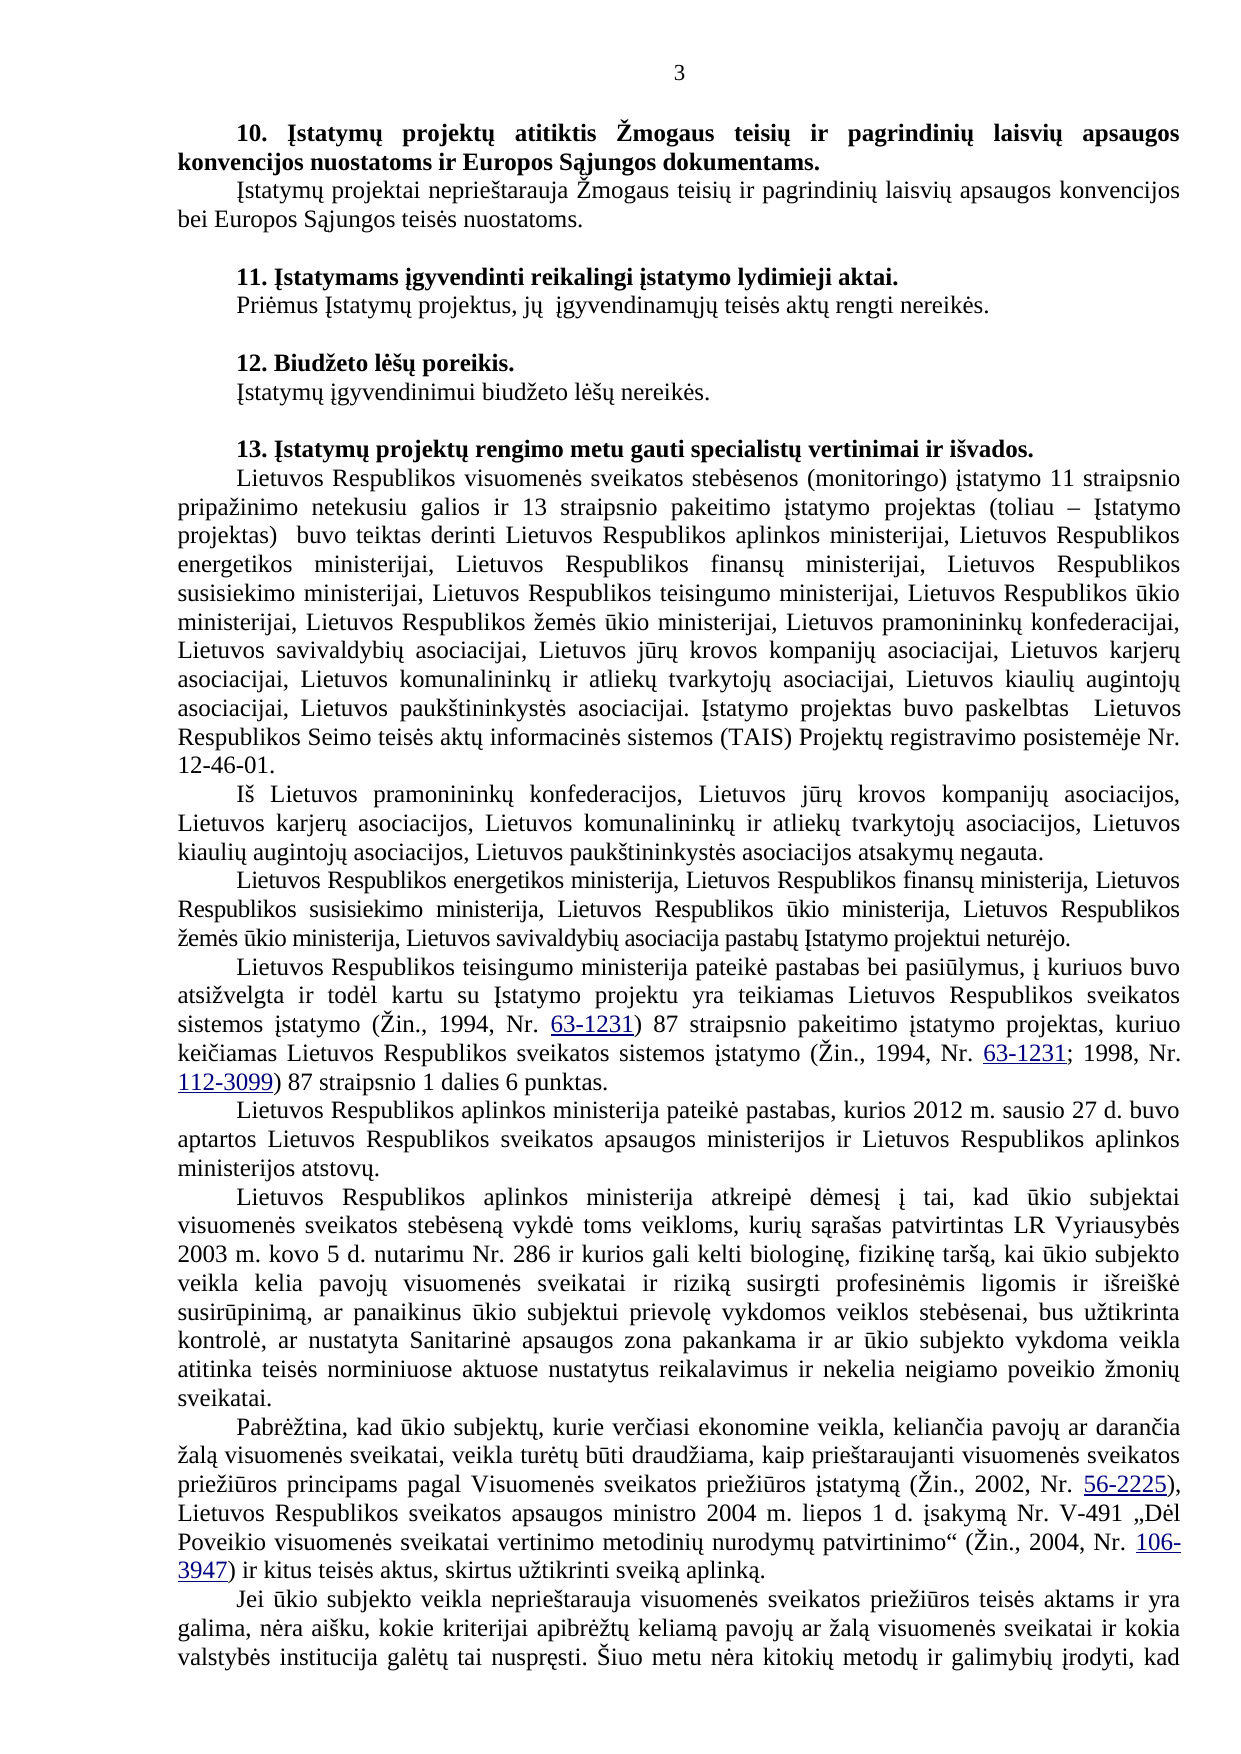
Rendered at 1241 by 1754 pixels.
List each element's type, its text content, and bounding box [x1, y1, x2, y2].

text 10. Įstatymų projektų atitiktis Žmogaus teisių ir pagrindinių laisvių apsaugos konvencijos nuostatoms ir Europos Sąjungos dokumentams. [177, 118, 1181, 176]
text Lietuvos Respublikos aplinkos ministerija pateikė pastabas, kurios 2012 m. sausio 27 d. buvo aptartos Lietuvos Respublikos sveikatos apsaugos ministerijos ir Lietuvos Respublikos aplinkos ministerijos atstovų. [177, 1096, 1181, 1182]
text Įstatymų įgyvendinimui biudžeto lėšų nereikės. [177, 377, 1181, 406]
text 12. Biudžeto lėšų poreikis. [177, 348, 1214, 377]
text Įstatymų projektai neprieštarauja Žmogaus teisių ir pagrindinių laisvių apsaugos konvencijos bei Europos Sąjungos teisės nuostatoms. [177, 176, 1181, 233]
text 11. Įstatymams įgyvendinti reikalingi įstatymo lydimieji aktai. [177, 262, 1181, 291]
text 13. Įstatymų projektų rengimo metu gauti specialistų vertinimai ir išvados. [177, 434, 1181, 463]
text Lietuvos Respublikos teisingumo ministerija pateikė pastabas bei pasiūlymus, į kuriuos buvo atsižvelgta ir todėl kartu su Įstatymo projektu yra teikiamas Lietuvos Respublikos sveikatos sistemos įstatymo (Žin., 1994, Nr. 63-1231) 87 straipsnio pakeitimo įstatymo projektas, kuriuo keičiamas Lietuvos Respublikos sveikatos sistemos įstatymo (Žin., 1994, Nr. 63-1231; 1998, Nr. 112-3099) 87 straipsnio 1 dalies 6 punktas. [177, 952, 1181, 1096]
text Lietuvos Respublikos aplinkos ministerija atkreipė dėmesį į tai, kad ūkio subjektai visuomenės sveikatos stebėseną vykdė toms veikloms, kurių sąrašas patvirtintas LR Vyriausybės 2003 m. kovo 5 d. nutarimu Nr. 286 ir kurios gali kelti biologinę, fizikinę taršą, kai ūkio subjekto veikla kelia pavojų visuomenės sveikatai ir riziką susirgti profesinėmis ligomis ir išreiškė susirūpinimą, ar panaikinus ūkio subjektui prievolę vykdomos veiklos stebėsenai, bus užtikrinta kontrolė, ar nustatyta Sanitarinė apsaugos zona pakankama ir ar ūkio subjekto vykdoma veikla atitinka teisės norminiuose aktuose nustatytus reikalavimus ir nekelia neigiamo poveikio žmonių sveikatai. [177, 1182, 1181, 1412]
text Iš Lietuvos pramonininkų konfederacijos, Lietuvos jūrų krovos kompanijų asociacijos, Lietuvos karjerų asociacijos, Lietuvos komunalininkų ir atliekų tvarkytojų asociacijos, Lietuvos kiaulių augintojų asociacijos, Lietuvos paukštininkystės asociacijos atsakymų negauta. [177, 779, 1181, 866]
text Lietuvos Respublikos energetikos ministerija, Lietuvos Respublikos finansų ministerija, Lietuvos Respublikos susisiekimo ministerija, Lietuvos Respublikos ūkio ministerija, Lietuvos Respublikos žemės ūkio ministerija, Lietuvos savivaldybių asociacija pastabų Įstatymo projektui neturėjo. [177, 866, 1181, 952]
text Priėmus Įstatymų projektus, jų įgyvendinamųjų teisės aktų rengti nereikės. [177, 291, 1181, 319]
text Pabrėžtina, kad ūkio subjektų, kurie verčiasi ekonomine veikla, keliančia pavojų ar darančia žalą visuomenės sveikatai, veikla turėtų būti draudžiama, kaip prieštaraujanti visuomenės sveikatos priežiūros principams pagal Visuomenės sveikatos priežiūros įstatymą (Žin., 2002, Nr. 56-2225), Lietuvos Respublikos sveikatos apsaugos ministro 2004 m. liepos 1 d. įsakymą Nr. V-491 „Dėl Poveikio visuomenės sveikatai vertinimo metodinių nurodymų patvirtinimo“ (Žin., 2004, Nr. 106-3947) ir kitus teisės aktus, skirtus užtikrinti sveiką aplinką. [177, 1412, 1181, 1584]
text Jei ūkio subjekto veikla neprieštarauja visuomenės sveikatos priežiūros teisės aktams ir yra galima, nėra aišku, kokie kriterijai apibrėžtų keliamą pavojų ar žalą visuomenės sveikatai ir kokia valstybės institucija galėtų tai nuspręsti. Šiuo metu nėra kitokių metodų ir galimybių įrodyti, kad [177, 1584, 1181, 1671]
text Lietuvos Respublikos visuomenės sveikatos stebėsenos (monitoringo) įstatymo 11 straipsnio pripažinimo netekusiu galios ir 13 straipsnio pakeitimo įstatymo projektas (toliau – Įstatymo projektas) buvo teiktas derinti Lietuvos Respublikos aplinkos ministerijai, Lietuvos Respublikos energetikos ministerijai, Lietuvos Respublikos finansų ministerijai, Lietuvos Respublikos susisiekimo ministerijai, Lietuvos Respublikos teisingumo ministerijai, Lietuvos Respublikos ūkio ministerijai, Lietuvos Respublikos žemės ūkio ministerijai, Lietuvos pramonininkų konfederacijai, Lietuvos savivaldybių asociacijai, Lietuvos jūrų krovos kompanijų asociacijai, Lietuvos karjerų asociacijai, Lietuvos komunalininkų ir atliekų tvarkytojų asociacijai, Lietuvos kiaulių augintojų asociacijai, Lietuvos paukštininkystės asociacijai. Įstatymo projektas buvo paskelbtas Lietuvos Respublikos Seimo teisės aktų informacinės sistemos (TAIS) Projektų registravimo posistemėje Nr. 12-46-01. [177, 463, 1181, 779]
